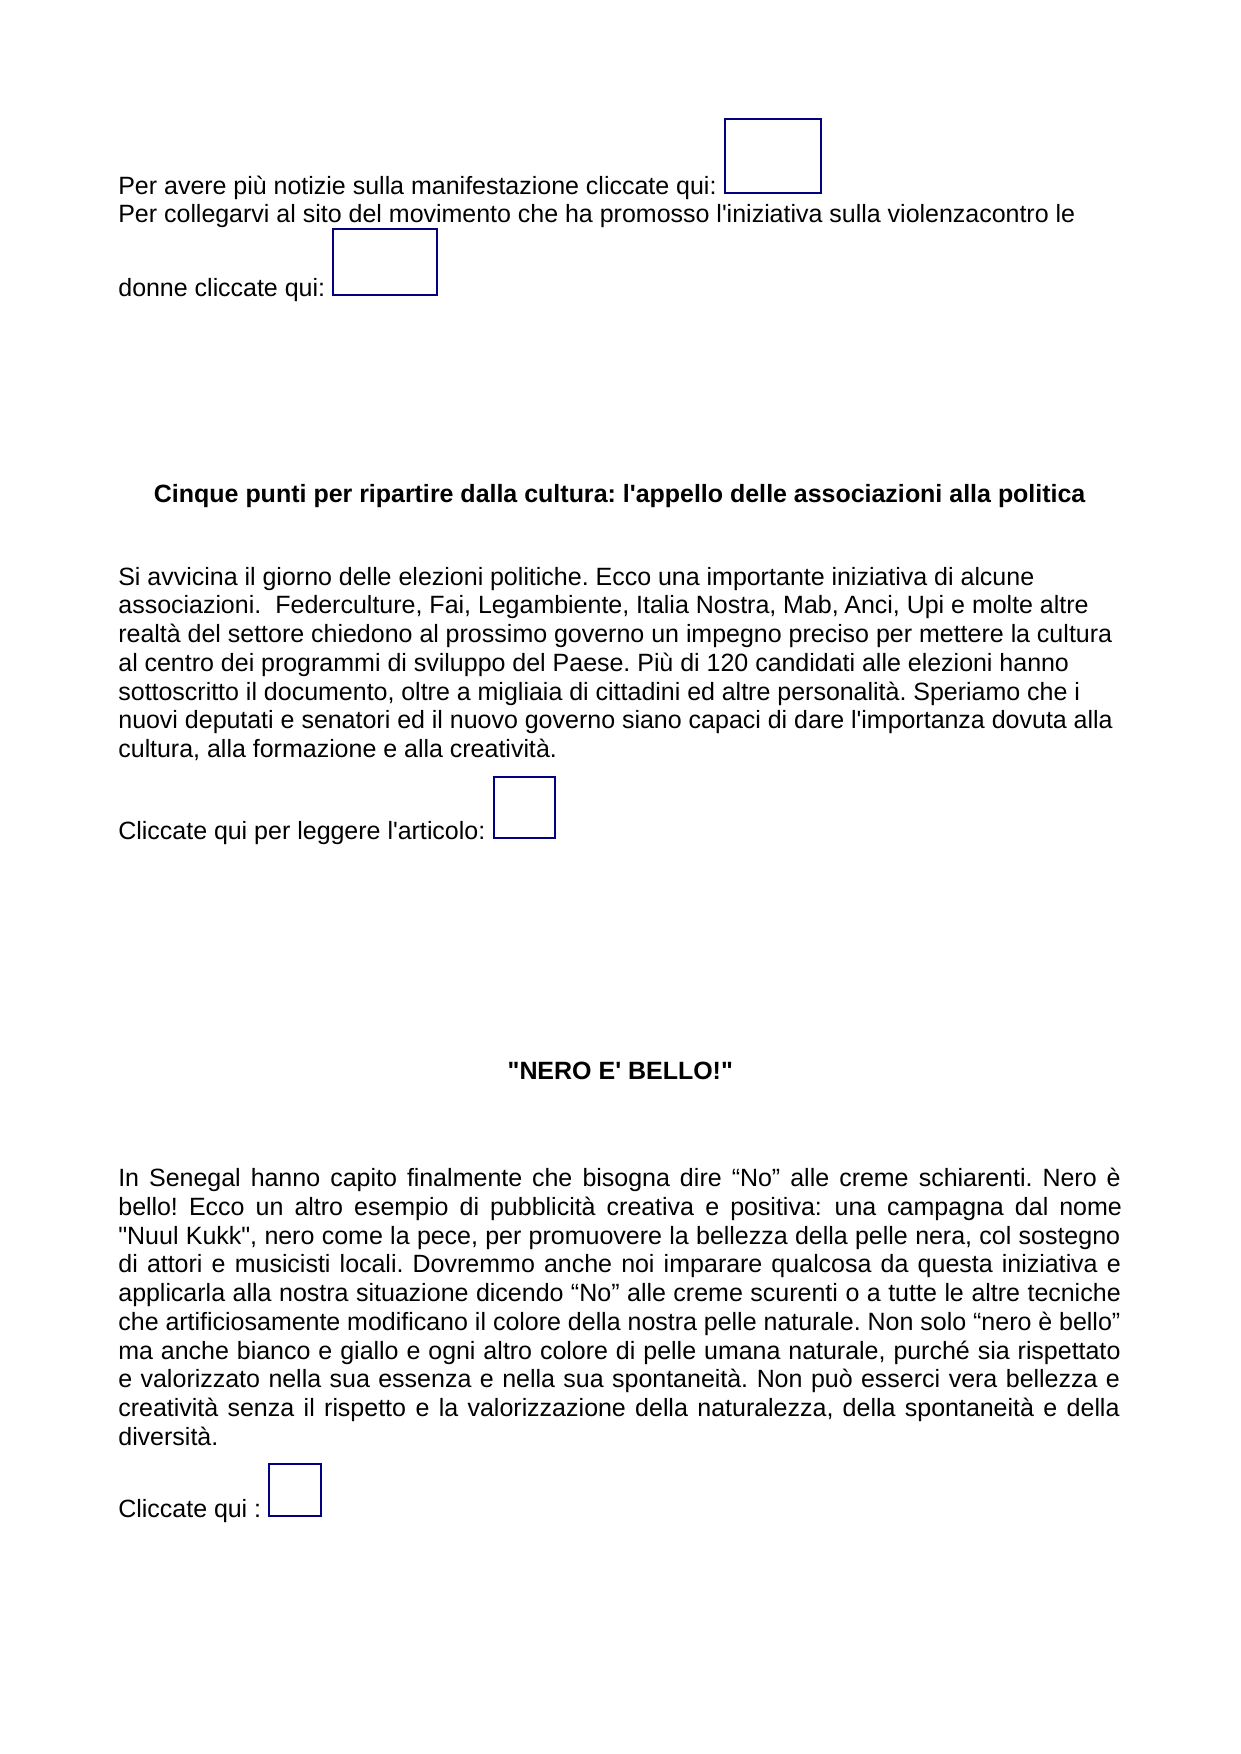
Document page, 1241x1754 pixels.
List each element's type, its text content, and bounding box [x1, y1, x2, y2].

text In Senegal hanno capito finalmente che bisogna dire “No” alle creme schiarenti. Nero è bello! Ecco un altro esempio di pubblicità creativa e positiva: una campagna dal nome "Nuul Kukk", nero come la pece, per promuovere la bellezza della pelle nera, col sostegno di attori e musicisti locali. Dovremmo anche noi imparare qualcosa da questa iniziativa e applicarla alla nostra situazione dicendo “No” alle creme scurenti o a tutte le altre tecniche che artificiosamente modificano il colore della nostra pelle naturale. Non solo “nero è bello” ma anche bianco e giallo e ogni altro colore di pelle umana naturale, purché sia rispettato e valorizzato nella sua essenza e nella sua spontaneità. Non può esserci vera bellezza e creatività senza il rispetto e la valorizzazione della naturalezza, della spontaneità e della diversità. [118, 1163, 1122, 1451]
subtitle "NERO E' BELLO!" [118, 1056, 1122, 1084]
text Cliccate qui : [118, 1463, 1122, 1523]
text Per collegarvi al sito del movimento che ha promosso l'iniziativa sulla violenzacontro le donne cliccate qui: [118, 199, 1122, 302]
text Cliccate qui per leggere l'articolo: [118, 776, 1122, 844]
text Si avvicina il giorno delle elezioni politiche. Ecco una importante iniziativa di alcune associazioni. Federculture, Fai, Legambiente, Italia Nostra, Mab, Anci, Upi e molte altre realtà del settore chiedono al prossimo governo un impegno preciso per mettere la cultura al centro dei programmi di sviluppo del Paese. Più di 120 candidati alle elezioni hanno sottoscritto il documento, oltre a migliaia di cittadini ed altre personalità. Speriamo che i nuovi deputati e senatori ed il nuovo governo siano capaci di dare l'importanza dovuta alla cultura, alla formazione e alla creatività. [118, 562, 1122, 763]
subtitle Cinque punti per ripartire dalla cultura: l'appello delle associazioni alla politica [118, 479, 1122, 508]
text Per avere più notizie sulla manifestazione cliccate qui: [118, 118, 1122, 199]
